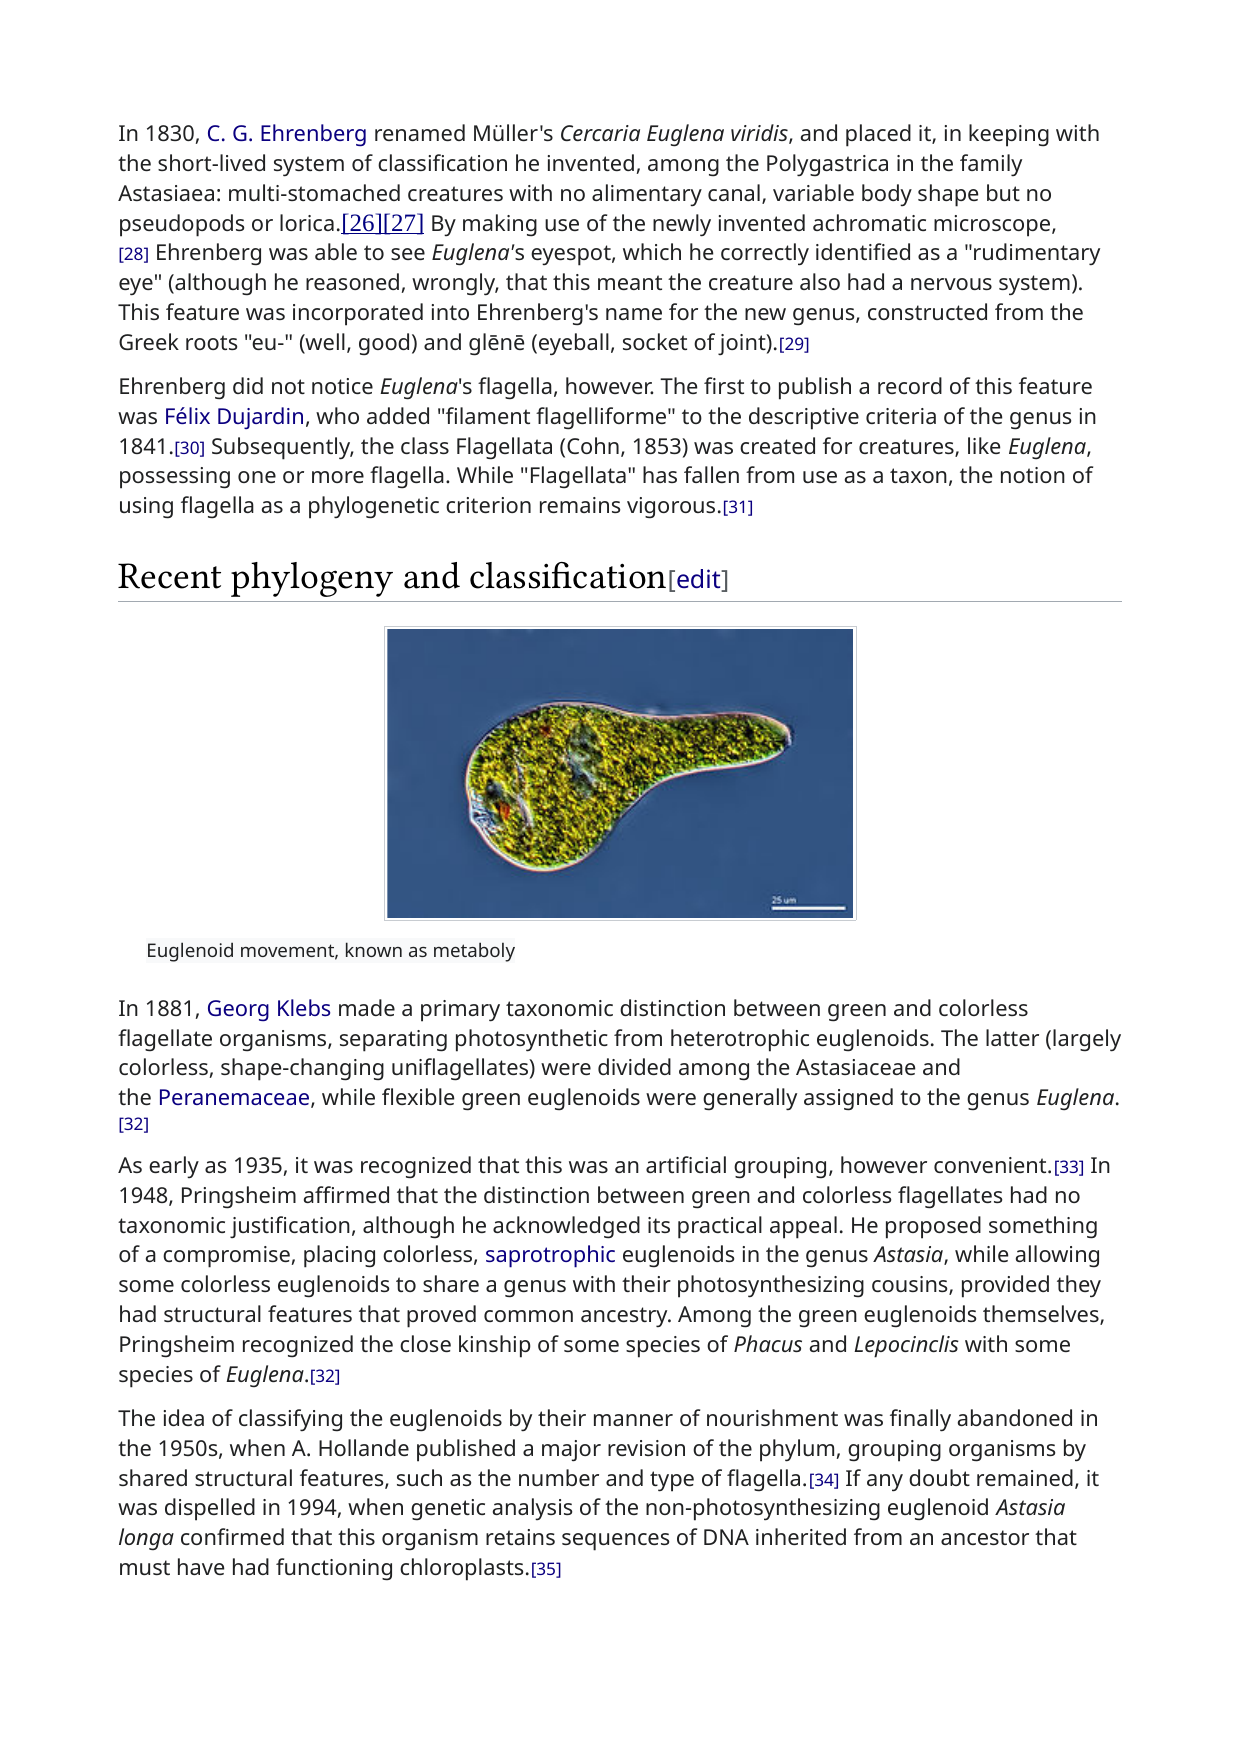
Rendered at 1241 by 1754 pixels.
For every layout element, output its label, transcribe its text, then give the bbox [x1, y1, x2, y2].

subtitle Recent phylogeny and classification[edit] [118, 555, 1122, 601]
text In 1830, C. G. Ehrenberg renamed Müller's Cercaria Euglena viridis, and placed it, in keeping with the short-lived system of classification he invented, among the Polygastrica in the family Astasiaea: multi-stomached creatures with no alimentary canal, variable body shape but no pseudopods or lorica.[26][27] By making use of the newly invented achromatic microscope,[28] Ehrenberg was able to see Euglena's eyespot, which he correctly identified as a "rudimentary eye" (although he reasoned, wrongly, that this meant the creature also had a nervous system). This feature was incorporated into Ehrenberg's name for the new genus, constructed from the Greek roots "eu-" (well, good) and glēnē (eyeball, socket of joint).[29] [118, 118, 1122, 356]
text As early as 1935, it was recognized that this was an artificial grouping, however convenient.[33] In 1948, Pringsheim affirmed that the distinction between green and colorless flagellates had no taxonomic justification, although he acknowledged its practical appeal. He proposed something of a compromise, placing colorless, saprotrophic euglenoids in the genus Astasia, while allowing some colorless euglenoids to share a genus with their photosynthesizing cousins, provided they had structural features that proved common ancestry. Among the green euglenoids themselves, Pringsheim recognized the close kinship of some species of Phacus and Lepocinclis with some species of Euglena.[32] [118, 1150, 1122, 1388]
text Euglenoid movement, known as metaboly [123, 937, 1122, 963]
picture [387, 629, 853, 918]
text The idea of classifying the euglenoids by their manner of nourishment was finally abandoned in the 1950s, when A. Hollande published a major revision of the phylum, grouping organisms by shared structural features, such as the number and type of flagella.[34] If any doubt remained, it was dispelled in 1994, when genetic analysis of the non-photosynthesizing euglenoid Astasia longa confirmed that this organism retains sequences of DNA inherited from an ancestor that must have had functioning chloroplasts.[35] [118, 1403, 1122, 1582]
text Ehrenberg did not notice Euglena's flagella, however. The first to publish a record of this feature was Félix Dujardin, who added "filament flagelliforme" to the descriptive criteria of the genus in 1841.[30] Subsequently, the class Flagellata (Cohn, 1853) was created for creatures, like Euglena, possessing one or more flagella. While "Flagellata" has fallen from use as a taxon, the notion of using flagella as a phylogenetic criterion remains vigorous.[31] [118, 371, 1122, 520]
text In 1881, Georg Klebs made a primary taxonomic distinction between green and colorless flagellate organisms, separating photosynthetic from heterotrophic euglenoids. The latter (largely colorless, shape-changing uniflagellates) were divided among the Astasiaceae and the Peranemaceae, while flexible green euglenoids were generally assigned to the genus Euglena.[32] [118, 993, 1122, 1135]
